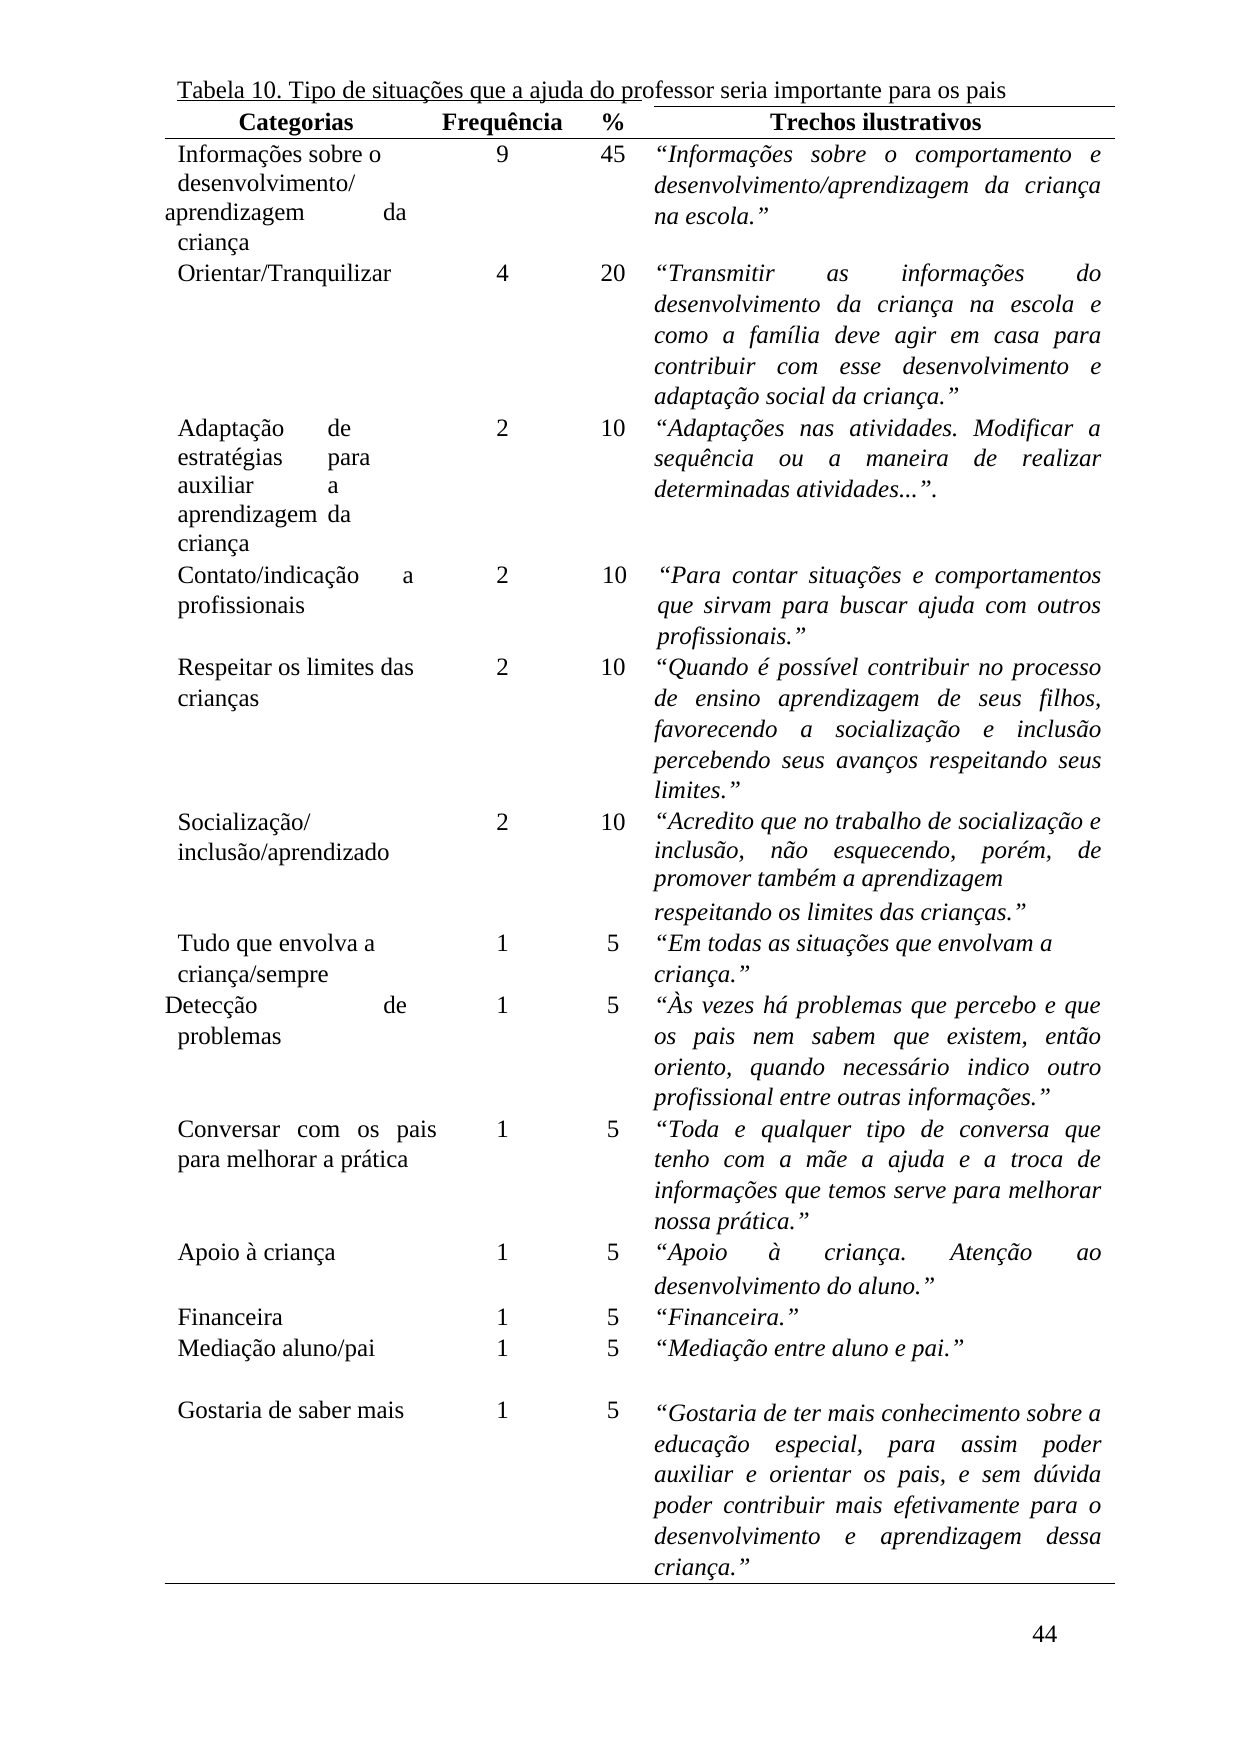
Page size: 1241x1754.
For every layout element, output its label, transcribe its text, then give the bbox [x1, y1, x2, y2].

table_cell “Acredito que no trabalho de socialização e inclusão, não esquecendo, porém, de promover também a aprendizagem respeitando os limites das crianças.” [654, 806, 1115, 928]
subtitle Tabela 10. Tipo de situações que a ajuda do professor seria importante para os pais [177, 75, 1069, 104]
table_cell 5 [600, 928, 654, 990]
table_cell Adaptação de estratégias para auxiliar a aprendizagem da criança [165, 412, 442, 559]
table_cell 2 [442, 559, 600, 652]
table_cell 5 [600, 990, 654, 1113]
table_cell 2 [442, 412, 600, 559]
table_cell “Quando é possível contribuir no processo de ensino aprendizagem de seus filhos, favorecendo a socialização e inclusão percebendo seus avanços respeitando seus limites.” [654, 652, 1115, 806]
table_cell “Para contar situações e comportamentos que sirvam para buscar ajuda com outros profissionais.” [654, 559, 1115, 652]
table_cell Gostaria de saber mais [165, 1395, 442, 1582]
table_cell 1 [442, 1237, 600, 1302]
table_cell “Financeira.” [654, 1302, 1115, 1333]
table_cell 10 [600, 652, 654, 806]
table_cell 10 [600, 806, 654, 928]
table_header Categorias [165, 106, 442, 138]
table_cell 2 [442, 652, 600, 806]
table_cell “Adaptações nas atividades. Modificar a sequência ou a maneira de realizar determinadas atividades...”. [654, 412, 1115, 559]
table_cell 5 [600, 1237, 654, 1302]
table_cell Socialização/ inclusão/aprendizado [165, 806, 442, 928]
table_cell Mediação aluno/pai [165, 1333, 442, 1395]
table_cell 10 [600, 412, 654, 559]
table_cell 5 [600, 1113, 654, 1237]
table_header % [600, 106, 654, 138]
table_header Frequência [442, 106, 600, 138]
table_cell 10 [600, 559, 654, 652]
table_cell “Transmitir as informações do desenvolvimento da criança na escola e como a família deve agir em casa para contribuir com esse desenvolvimento e adaptação social da criança.” [654, 258, 1115, 412]
table_cell 5 [600, 1333, 654, 1395]
table_cell Informações sobre o desenvolvimento/ aprendizagem da criança [165, 139, 442, 258]
table_cell 45 [600, 139, 654, 258]
table_cell 4 [442, 258, 600, 412]
table_cell Respeitar os limites das crianças [165, 652, 442, 806]
table_cell 20 [600, 258, 654, 412]
table_cell Apoio à criança [165, 1237, 442, 1302]
table_cell “Toda e qualquer tipo de conversa que tenho com a mãe a ajuda e a troca de informações que temos serve para melhorar nossa prática.” [654, 1113, 1115, 1237]
table_header Trechos ilustrativos [654, 107, 1115, 138]
table_cell 5 [600, 1395, 654, 1582]
table_cell Detecção de problemas [165, 990, 442, 1113]
table_cell 1 [442, 1333, 600, 1395]
table_cell 1 [442, 1302, 600, 1333]
table_cell Financeira [165, 1302, 442, 1333]
table_cell “Às vezes há problemas que percebo e que os pais nem sabem que existem, então oriento, quando necessário indico outro profissional entre outras informações.” [654, 990, 1115, 1113]
table_cell 1 [442, 1113, 600, 1237]
table_cell 1 [442, 928, 600, 990]
table_cell 2 [442, 806, 600, 928]
table_cell “Gostaria de ter mais conhecimento sobre a educação especial, para assim poder auxiliar e orientar os pais, e sem dúvida poder contribuir mais efetivamente para o desenvolvimento e aprendizagem dessa criança.” [654, 1395, 1115, 1582]
table_cell Orientar/Tranquilizar [165, 258, 442, 412]
table_cell 5 [600, 1302, 654, 1333]
table_cell Conversar com os pais para melhorar a prática [165, 1113, 442, 1237]
table_cell 1 [442, 1395, 600, 1582]
table_cell “Apoio à criança. Atenção ao desenvolvimento do aluno.” [654, 1237, 1115, 1302]
table_cell “Mediação entre aluno e pai.” [654, 1333, 1115, 1395]
table_cell “Em todas as situações que envolvam a criança.” [654, 928, 1115, 990]
table_cell 1 [442, 990, 600, 1113]
table_cell Contato/indicação a profissionais [165, 559, 442, 652]
table_cell Tudo que envolva a criança/sempre [165, 928, 442, 990]
table_cell “Informações sobre o comportamento e desenvolvimento/aprendizagem da criança na escola.” [654, 139, 1115, 258]
table_cell 9 [442, 139, 600, 258]
